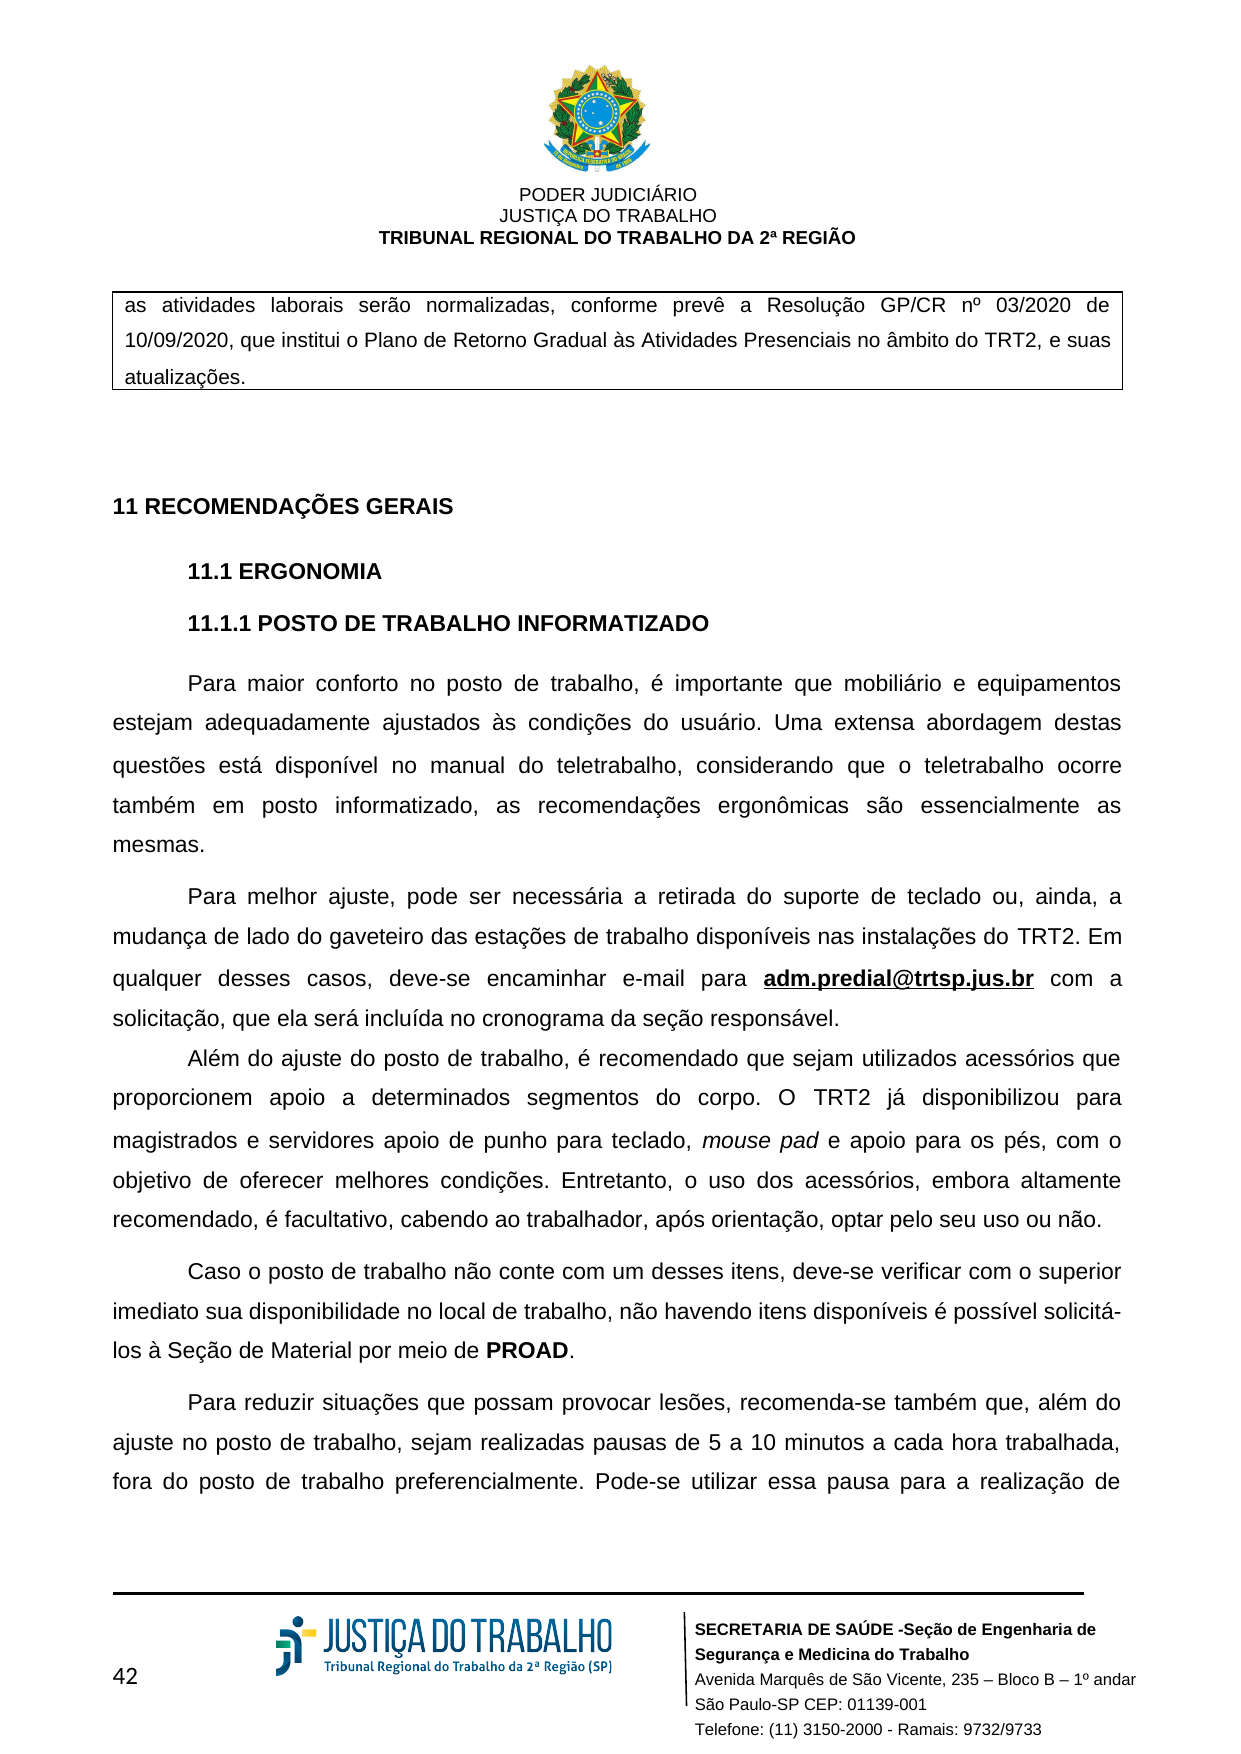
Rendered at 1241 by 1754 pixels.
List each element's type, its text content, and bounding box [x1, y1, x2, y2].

text Além do ajuste do posto de trabalho, é recomendado que sejam utilizados acessórios que proporcionem apoio a determinados segmentos do corpo. O TRT2 já disponibilizou para magistrados e servidores apoio de punho para teclado, mouse pad e apoio para os pés, com o objetivo de oferecer melhores condições. Entretanto, o uso dos acessórios, embora altamente recomendado, é facultativo, cabendo ao trabalhador, após orientação, optar pelo seu uso ou não. [112, 1045, 1122, 1233]
text Caso o posto de trabalho não conte com um desses itens, deve-se verificar com o superior imediato sua disponibilidade no local de trabalho, não havendo itens disponíveis é possível solicitá-los à Seção de Material por meio de PROAD. [112, 1258, 1122, 1364]
text Para reduzir situações que possam provocar lesões, recomenda-se também que, além do ajuste no posto de trabalho, sejam realizadas pausas de 5 a 10 minutos a cada hora trabalhada, fora do posto de trabalho preferencialmente. Pode-se utilizar essa pausa para a realização de [112, 1389, 1122, 1494]
text Para melhor ajuste, pode ser necessária a retirada do suporte de teclado ou, ainda, a mudança de lado do gaveteiro das estações de trabalho disponíveis nas instalações do TRT2. Em qualquer desses casos, deve-se encaminhar e-mail para adm.predial@trtsp.jus.br com a solicitação, que ela será incluída no cronograma da seção responsável. [112, 883, 1122, 1032]
subtitle 11.1.1 POSTO DE TRABALHO INFORMATIZADO [112, 609, 1122, 636]
table_cell as atividades laborais serão normalizadas, conforme prevê a Resolução GP/CR nº 03/2020 de 10/09/2020, que institui o Plano de Retorno Gradual às Atividades Presenciais no âmbito do TRT2, e suas atualizações. [113, 293, 1122, 388]
subtitle 11 RECOMENDAÇÕES GERAIS [112, 493, 1122, 519]
subtitle 11.1 ERGONOMIA [112, 558, 1122, 584]
picture [276, 1616, 612, 1676]
text Para maior conforto no posto de trabalho, é importante que mobiliário e equipamentos estejam adequadamente ajustados às condições do usuário. Uma extensa abordagem destas questões está disponível no manual do teletrabalho, considerando que o teletrabalho ocorre também em posto informatizado, as recomendações ergonômicas são essencialmente as mesmas. [112, 670, 1122, 858]
picture [543, 65, 650, 172]
